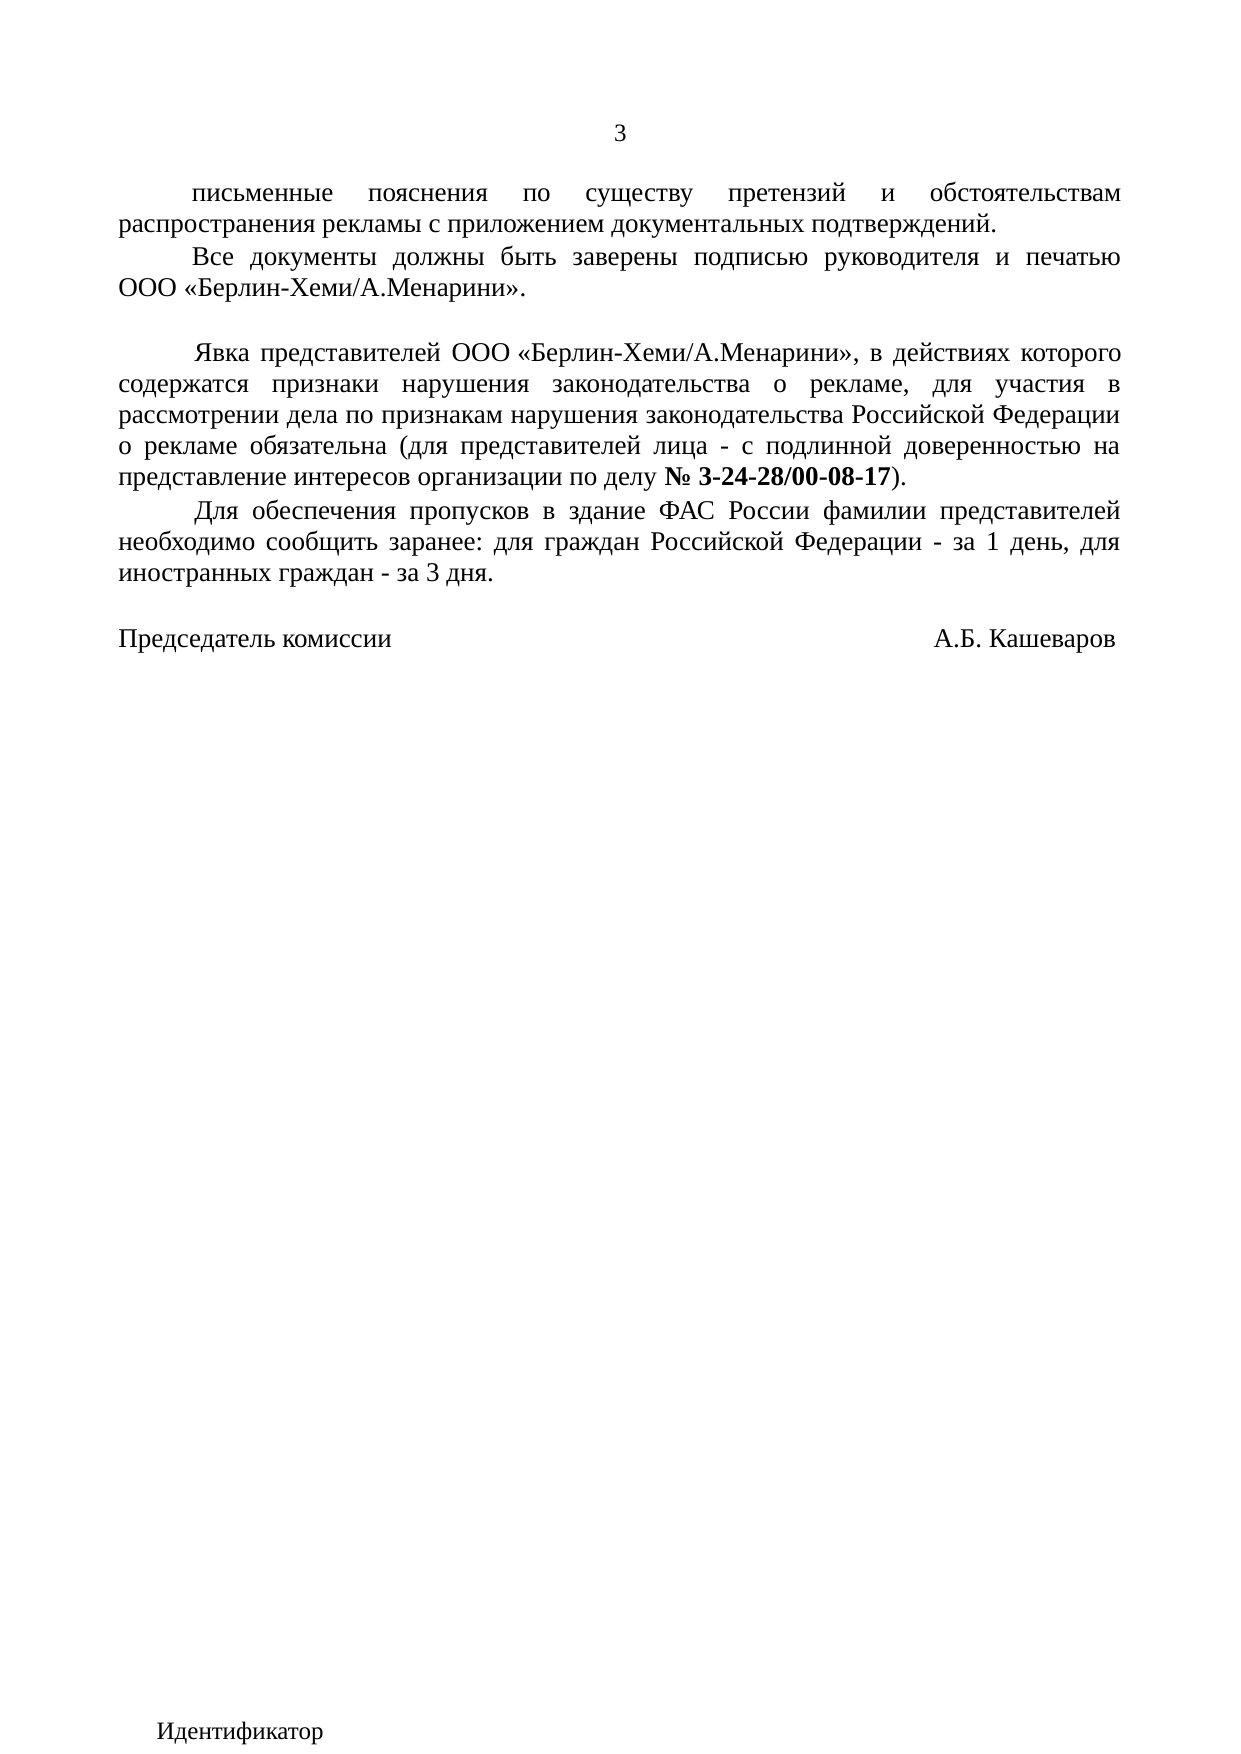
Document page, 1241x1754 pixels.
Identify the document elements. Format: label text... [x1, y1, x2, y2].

text Все документы должны быть заверены подписью руководителя и печатью ООО «Берлин-Хеми/А.Менарини». [118, 240, 1122, 303]
text письменные пояснения по существу претензий и обстоятельствам распространения рекламы с приложением документальных подтверждений. [118, 176, 1122, 239]
text Явка представителей ООО «Берлин-Хеми/А.Менарини», в действиях которого содержатся признаки нарушения законодательства о рекламе, для участия в рассмотрении дела по признакам нарушения законодательства Российской Федерации о рекламе обязательна (для представителей лица - с подлинной доверенностью на представление интересов организации по делу № 3-24-28/00-08-17). [118, 336, 1122, 491]
text Председатель комиссии А.Б. Кашеваров [118, 622, 1122, 653]
text Для обеспечения пропусков в здание ФАС России фамилии представителей необходимо сообщить заранее: для граждан Российской Федерации - за 1 день, для иностранных граждан - за 3 дня. [118, 494, 1122, 588]
